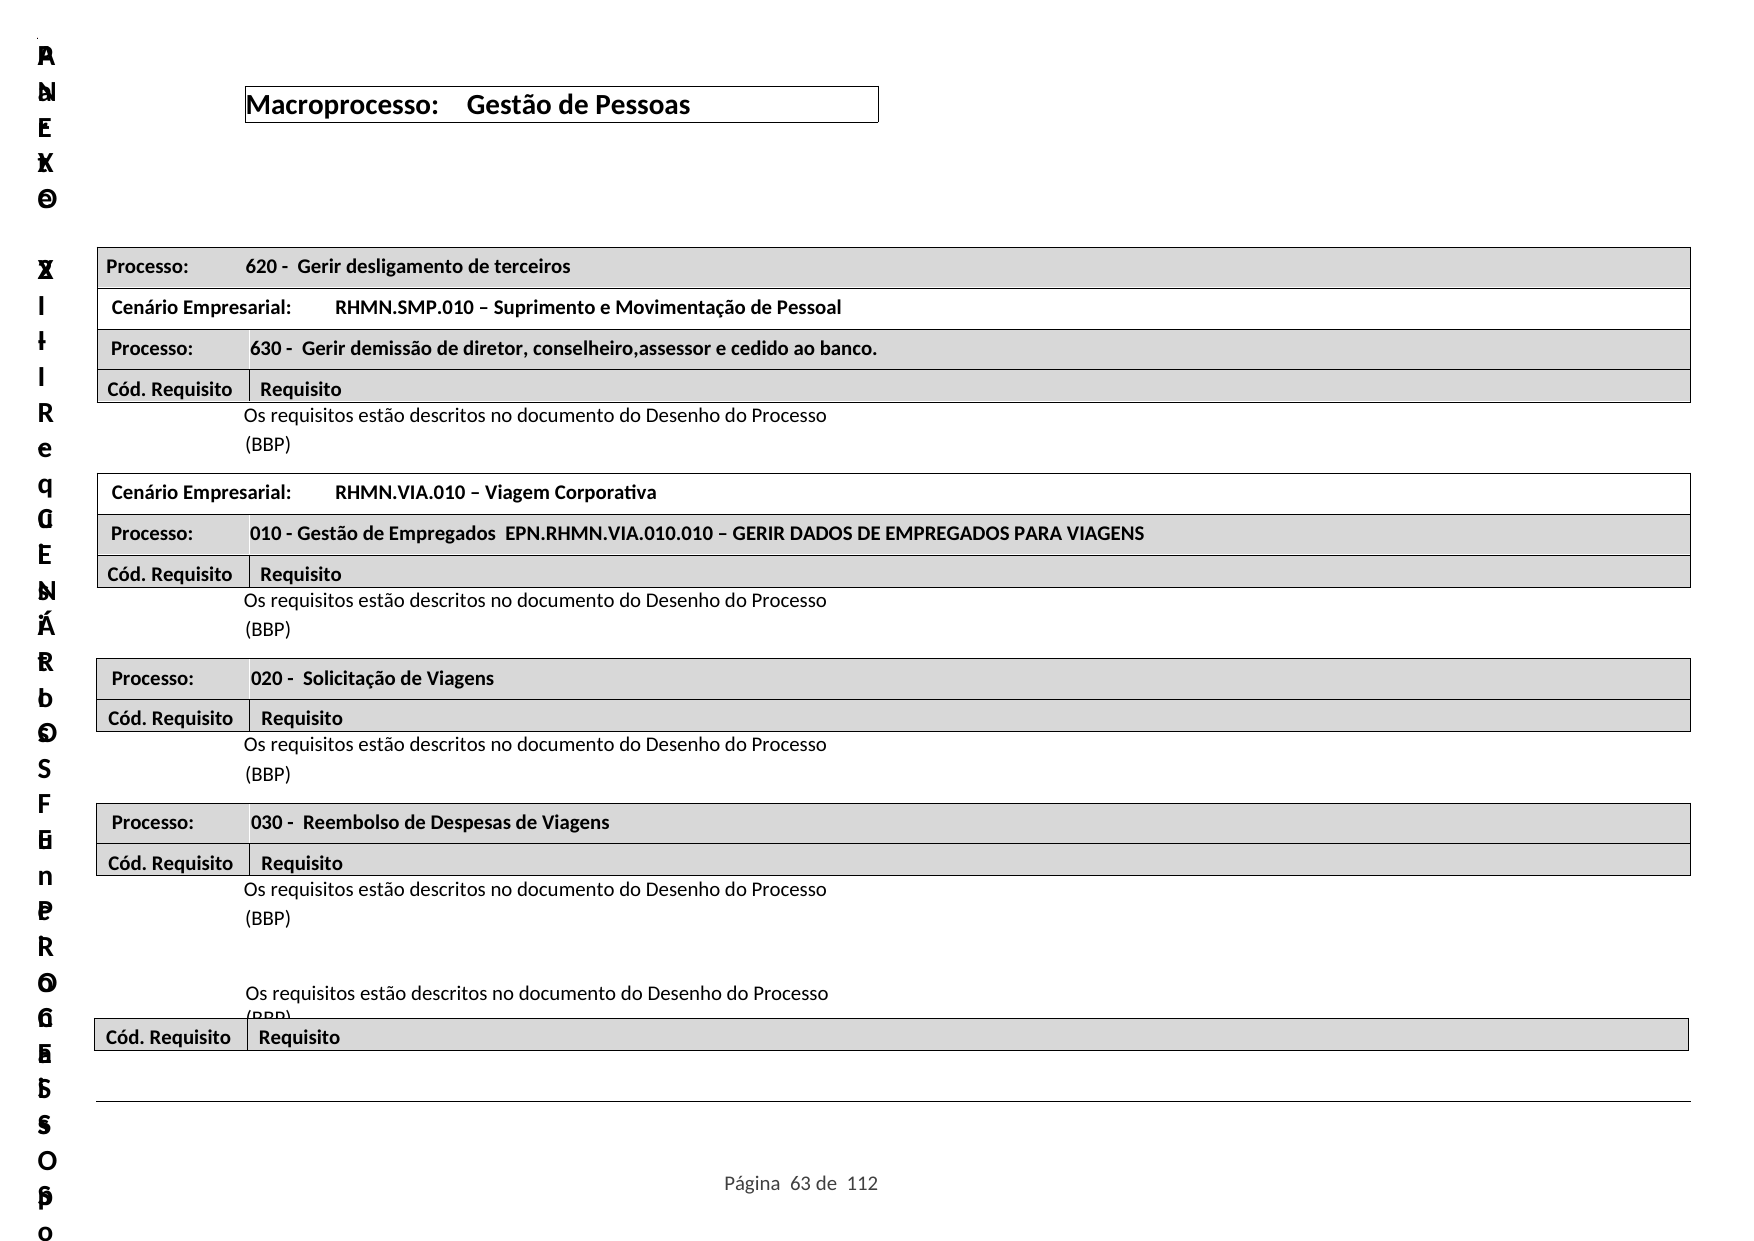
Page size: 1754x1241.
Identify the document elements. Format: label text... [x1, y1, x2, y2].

table_header Processo: [97, 804, 249, 843]
table_header Processo: [97, 659, 249, 699]
text Os requisitos estão descritos no documento do Desenho do Processo (BBP) [244, 732, 878, 786]
table_cell Requisito [250, 370, 1690, 401]
text Os requisitos estão descritos no documento do Desenho do Processo (BBP) [244, 876, 878, 931]
table_cell Requisito [250, 844, 1690, 875]
table_cell Cód. Requisito [98, 556, 249, 587]
table_header 020 - Solicitação de Viagens [250, 659, 1690, 699]
table_header Processo: [98, 248, 245, 287]
table_cell Requisito [250, 700, 1690, 731]
table_header RHMN.VIA.010 – Viagem Corporativa [335, 474, 1690, 514]
table_header 620 - Gerir desligamento de terceiros [245, 248, 1690, 287]
table_cell Cód. Requisito [98, 370, 249, 401]
table_cell Processo: [98, 330, 249, 369]
table_cell 630 - Gerir demissão de diretor, conselheiro,assessor e cedido ao banco. [250, 330, 1690, 369]
table_cell 010 - Gestão de Empregados EPN.RHMN.VIA.010.010 – GERIR DADOS DE EMPREGADOS PARA VIAGENS [250, 515, 1690, 554]
table_header 030 - Reembolso de Despesas de Viagens [250, 804, 1690, 843]
table_cell Processo: [98, 515, 249, 554]
text Os requisitos estão descritos no documento do Desenho do Processo (BBP) [244, 403, 878, 456]
table_cell Cód. Requisito [97, 700, 249, 731]
table_cell Cenário Empresarial: [98, 289, 335, 328]
table_cell Requisito [250, 556, 1690, 587]
table_header Cenário Empresarial: [98, 474, 335, 514]
table_cell RHMN.SMP.010 – Suprimento e Movimentação de Pessoal [335, 289, 1690, 328]
text Os requisitos estão descritos no documento do Desenho do Processo (BBP) [244, 588, 878, 642]
table_cell Cód. Requisito [97, 844, 249, 875]
